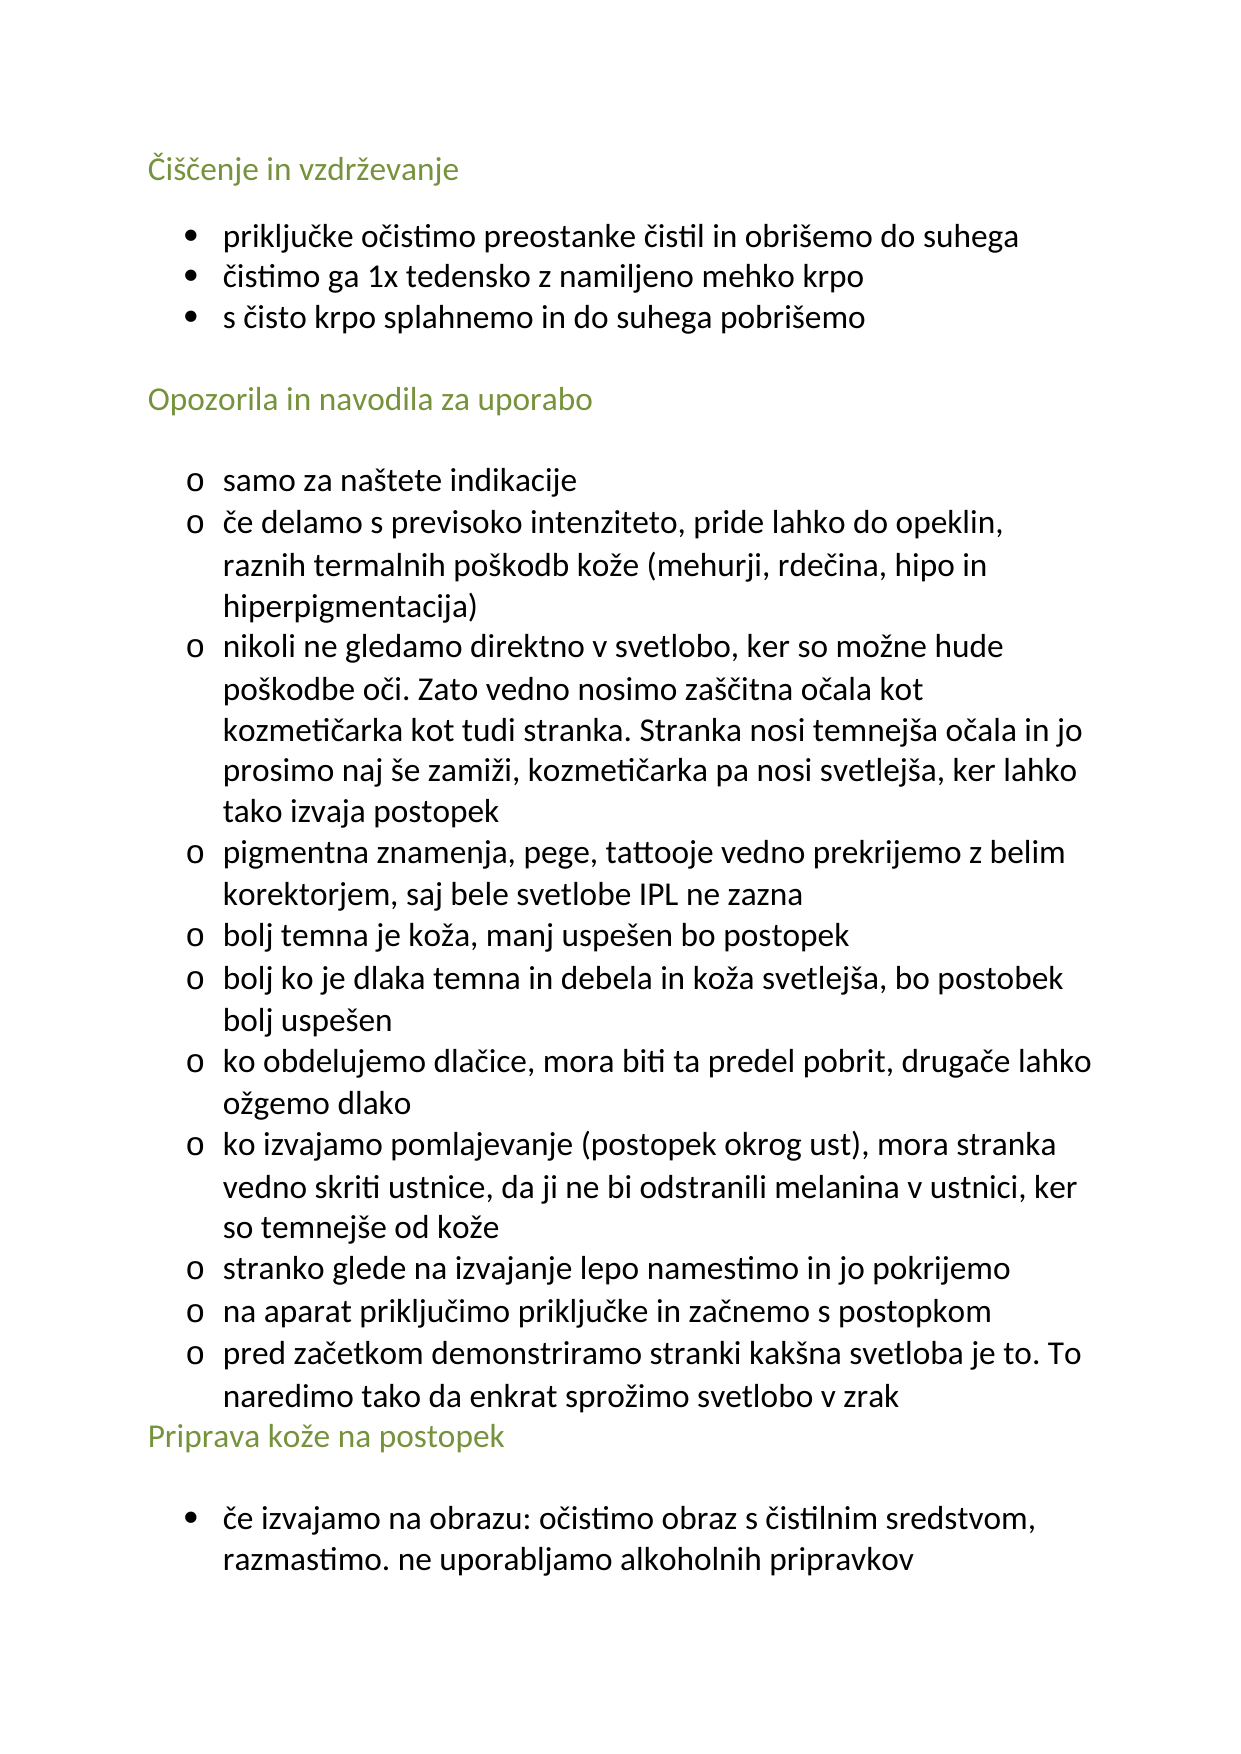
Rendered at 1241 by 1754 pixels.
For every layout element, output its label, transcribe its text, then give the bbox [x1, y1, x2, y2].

text Opozorila in navodila za uporabo [148, 378, 1093, 418]
list nikoli ne gledamo direktno v svetlobo, ker so možne hude poškodbe oči. Zato vedno nosimo zaščitna očala kot kozmetičarka kot tudi stranka. Stranka nosi temnejša očala in jo prosimo naj še zamiži, kozmetičarka pa nosi svetlejša, ker lahko tako izvaja postopek [185, 626, 1093, 831]
list če izvajamo na obrazu: očistimo obraz s čistilnim sredstvom, razmastimo. ne uporabljamo alkoholnih pripravkov [185, 1497, 1093, 1578]
list ko izvajamo pomlajevanje (postopek okrog ust), mora stranka vedno skriti ustnice, da ji ne bi odstranili melanina v ustnici, ker so temnejše od kože [185, 1123, 1093, 1247]
list pred začetkom demonstriramo stranki kakšna svetloba je to. To naredimo tako da enkrat sprožimo svetlobo v zrak [185, 1332, 1093, 1415]
list če delamo s previsoko intenziteto, pride lahko do opeklin, raznih termalnih poškodb kože (mehurji, rdečina, hipo in hiperpigmentacija) [185, 502, 1093, 626]
list stranko glede na izvajanje lepo namestimo in jo pokrijemo [185, 1247, 1093, 1289]
list pigmentna znamenja, pege, tattooje vedno prekrijemo z belim korektorjem, saj bele svetlobe IPL ne zazna [185, 831, 1093, 914]
list bolj temna je koža, manj uspešen bo postopek [185, 914, 1093, 957]
list bolj ko je dlaka temna in debela in koža svetlejša, bo postobek bolj uspešen [185, 957, 1093, 1040]
list samo za naštete indikacije [185, 459, 1093, 502]
list ko obdelujemo dlačice, mora biti ta predel pobrit, drugače lahko ožgemo dlako [185, 1040, 1093, 1123]
list priključke očistimo preostanke čistil in obrišemo do suhega [185, 215, 1093, 255]
text Čiščenje in vzdrževanje [148, 148, 1093, 215]
list na aparat priključimo priključke in začnemo s postopkom [185, 1289, 1093, 1332]
list s čisto krpo splahnemo in do suhega pobrišemo [185, 296, 1093, 337]
text Priprava kože na postopek [148, 1415, 1093, 1456]
list čistimo ga 1x tedensko z namiljeno mehko krpo [185, 255, 1093, 296]
